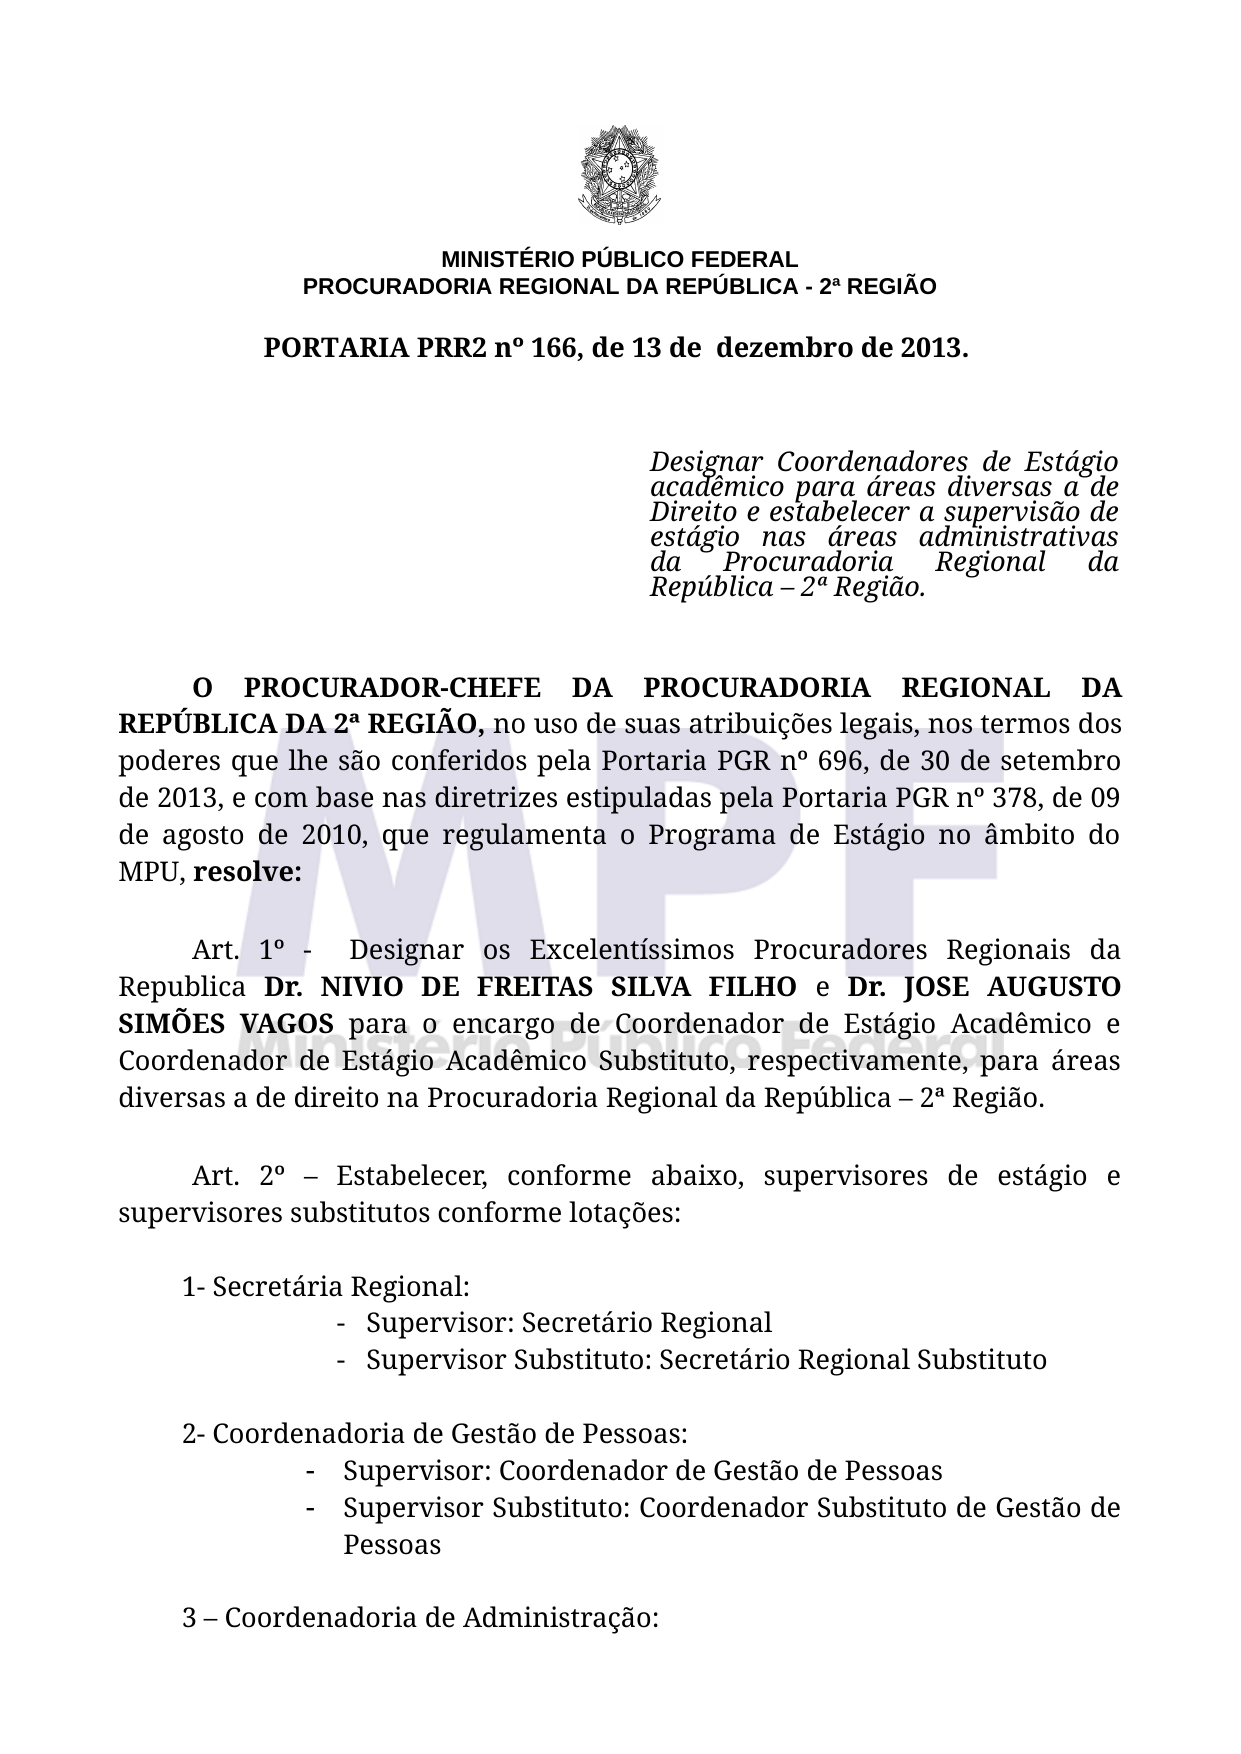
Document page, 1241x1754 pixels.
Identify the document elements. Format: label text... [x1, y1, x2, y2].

text Art. 2º – Estabelecer, conforme abaixo, supervisores de estágio e supervisores substitutos conforme lotações: [118, 1156, 1122, 1230]
text - Supervisor Substituto: Secretário Regional Substituto [118, 1341, 1122, 1378]
text 1- Secretária Regional: [118, 1267, 1122, 1304]
list Supervisor Substituto: Coordenador Substituto de Gestão de Pessoas [306, 1488, 1122, 1562]
text - Supervisor: Secretário Regional [118, 1304, 1122, 1341]
picture [236, 889, 1004, 931]
list Supervisor: Coordenador de Gestão de Pessoas [306, 1451, 1122, 1488]
text O PROCURADOR-CHEFE DA PROCURADORIA REGIONAL DA REPÚBLICA DA 2ª REGIÃO, no uso de suas atribuições legais, nos termos dos poderes que lhe são conferidos pela Portaria PGR nº 696, de 30 de setembro de 2013, e com base nas diretrizes estipuladas pela Portaria PGR nº 378, de 09 de agosto de 2010, que regulamenta o Programa de Estágio no âmbito do MPU, resolve: [118, 668, 1122, 889]
text 3 – Coordenadoria de Administração: [118, 1599, 1122, 1636]
subtitle PORTARIA PRR2 nº 166, de 13 de dezembro de 2013. [118, 329, 1122, 366]
text Art. 1º - Designar os Excelentíssimos Procuradores Regionais da Republica Dr. NIVIO DE FREITAS SILVA FILHO e Dr. JOSE AUGUSTO SIMÕES VAGOS para o encargo de Coordenador de Estágio Acadêmico e Coordenador de Estágio Acadêmico Substituto, respectivamente, para áreas diversas a de direito na Procuradoria Regional da República – 2ª Região. [118, 931, 1122, 1115]
text Designar Coordenadores de Estágio acadêmico para áreas diversas a de Direito e estabelecer a supervisão de estágio nas áreas administrativas da Procuradoria Regional da República – 2ª Região. [650, 452, 1122, 602]
picture [577, 125, 663, 225]
text 2- Coordenadoria de Gestão de Pessoas: [118, 1414, 1122, 1451]
